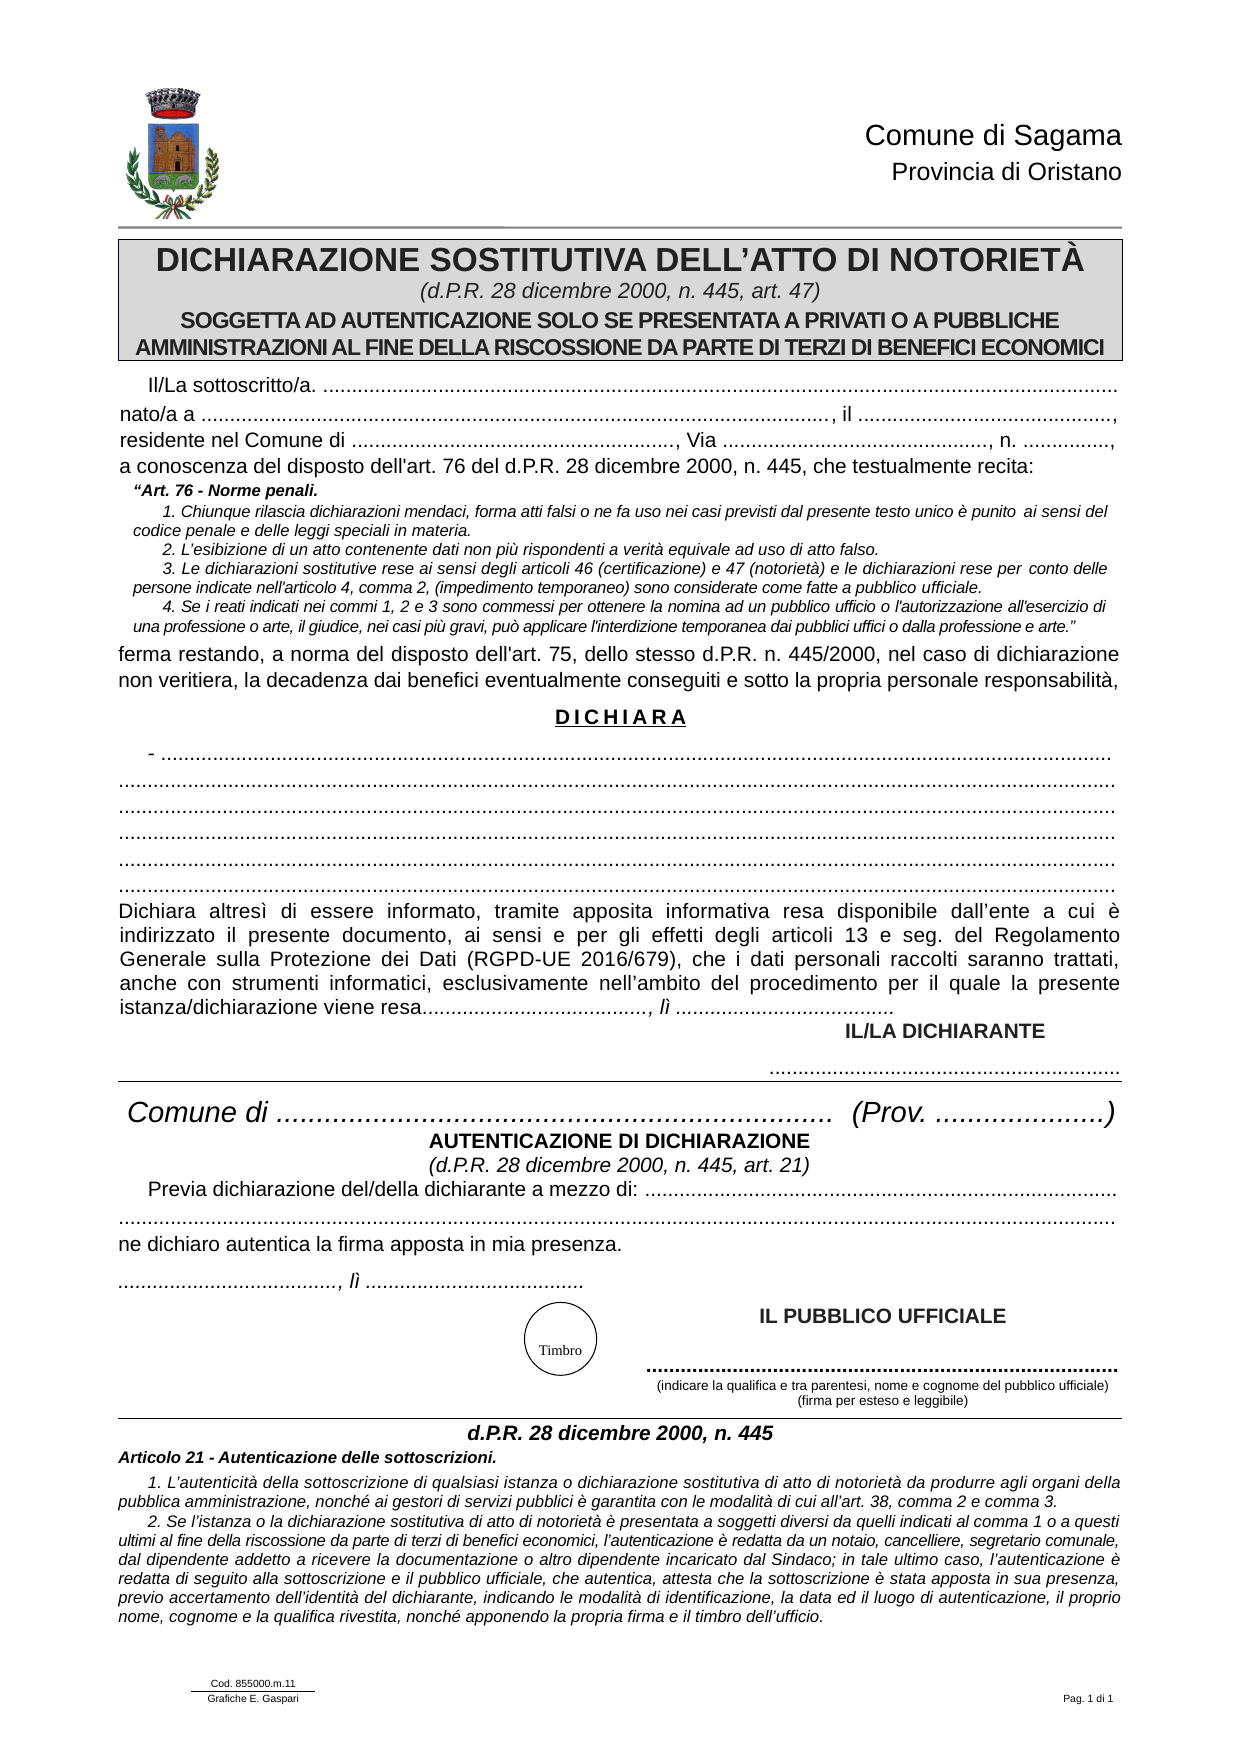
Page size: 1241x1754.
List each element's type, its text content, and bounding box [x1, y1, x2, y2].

text (d.P.R. 28 dicembre 2000, n. 445, art. 21) [118, 1153, 1121, 1177]
text Dichiara altresì di essere informato, tramite apposita informativa resa disponibile dall’ente a cui è indirizzato il presente documento, ai sensi e per gli effetti degli articoli 13 e seg. del Regolamento Generale sulla Protezione dei Dati (RGPD-UE 2016/679), che i dati personali raccolti saranno trattati, anche con strumenti informatici, esclusivamente nell’ambito del procedimento per il quale la presente istanza/dichiarazione viene resa......................................., lì ...................................... [118, 899, 1122, 1019]
text ferma restando, a norma del disposto dell'art. 75, dello stesso d.P.R. n. 445/2000, nel caso di dichiarazione non veritiera, la decadenza dai benefici eventualmente conseguiti e sotto la propria personale responsabilità, [118, 642, 1122, 692]
text ............................................................. [118, 1055, 1122, 1081]
text nato/a a ............................................................................................................., il ............................................, [119, 401, 1122, 425]
text 3. Le dichiarazioni sostitutive rese ai sensi degli articoli 46 (certificazione) e 47 (notorietà) e le dichiarazioni rese per conto delle persone indicate nell'articolo 4, comma 2, (impedimento temporaneo) sono considerate come fatte a pubblico ufficiale. [133, 559, 1107, 597]
text ............................................................................................................................................................................. [118, 794, 1122, 818]
text .................................................................................. [643, 1353, 1122, 1377]
text ............................................................................................................................................................................. [118, 873, 1122, 897]
text 1. Chiunque rilascia dichiarazioni mendaci, forma atti falsi o ne fa uso nei casi previsti dal presente testo unico è punito ai sensi del codice penale e delle leggi speciali in materia. [133, 501, 1107, 540]
text ......................................, lì ...................................... [118, 1268, 1122, 1292]
text AUTENTICAZIONE DI DICHIARAZIONE [118, 1129, 1121, 1153]
text (indicare la qualifica e tra parentesi, nome e cognome del pubblico ufficiale) [643, 1377, 1122, 1393]
text residente nel Comune di ........................................................, Via .............................................., n. ..............., [119, 428, 1122, 452]
table_header DICHIARAZIONE SOSTITUTIVA DELL’ATTO DI NOTORIETÀ (d.P.R. 28 dicembre 2000, n. 445, art. 47) SOGGETTA AD AUTENTICAZIONE SOLO SE PRESENTATA A PRIVATI O A PUBBLICHE AMMINISTRAZIONI AL FINE DELLA RISCOSSIONE DA PARTE DI TERZI DI BENEFICI ECONOMICI [119, 240, 1122, 360]
text ............................................................................................................................................................................. [118, 1204, 1121, 1228]
text DICHIARA [119, 705, 1122, 729]
text “Art. 76 - Norme penali. [133, 480, 1107, 499]
text a conoscenza del disposto dell'art. 76 del d.P.R. 28 dicembre 2000, n. 445, che testualmente recita: [119, 454, 1122, 478]
text Provincia di Oristano [224, 157, 1122, 185]
text Comune di Sagama [224, 118, 1122, 152]
text 4. Se i reati indicati nei commi 1, 2 e 3 sono commessi per ottenere la nomina ad un pubblico ufficio o l'autorizzazione all'esercizio di una professione o arte, il giudice, nei casi più gravi, può applicare l'interdizione temporanea dai pubblici uffici o dalla professione e arte.” [133, 597, 1107, 636]
text IL/LA DICHIARANTE [768, 1019, 1122, 1043]
text 1. L’autenticità della sottoscrizione di qualsiasi istanza o dichiarazione sostitutiva di atto di notorietà da produrre agli organi della pubblica amministrazione, nonché ai gestori di servizi pubblici è garantita con le modalità di cui all’art. 38, comma 2 e comma 3. [118, 1473, 1122, 1511]
picture [122, 87, 224, 219]
text Articolo 21 - Autenticazione delle sottoscrizioni. [118, 1448, 1122, 1467]
text ............................................................................................................................................................................. [118, 820, 1122, 844]
text Il/La sottoscritto/a. .......................................................................................................................................... [118, 373, 1122, 397]
text Comune di ..................................................................... (Prov. .....................) [120, 1096, 1122, 1129]
text d.P.R. 28 dicembre 2000, n. 445 [118, 1419, 1122, 1445]
text - ..................................................................................................................................................................... [148, 741, 1122, 765]
text ............................................................................................................................................................................. [118, 767, 1122, 791]
text ne dichiaro autentica la firma apposta in mia presenza. [118, 1232, 1121, 1256]
text 2. Se l’istanza o la dichiarazione sostitutiva di atto di notorietà è presentata a soggetti diversi da quelli indicati al comma 1 o a questi ultimi al fine della riscossione da parte di terzi di benefici economici, l’autenticazione è redatta da un notaio, cancelliere, segretario comunale, dal dipendente addetto a ricevere la documentazione o altro dipendente incaricato dal Sindaco; in tale ultimo caso, l’autenticazione è redatta di seguito alla sottoscrizione e il pubblico ufficiale, che autentica, attesta che la sottoscrizione è stata apposta in sua presenza, previo accertamento dell’identità del dichiarante, indicando le modalità di identificazione, la data ed il luogo di autenticazione, il proprio nome, cognome e la qualifica rivestita, nonché apponendo la propria firma e il timbro dell’ufficio. [118, 1511, 1122, 1626]
text 2. L’esibizione di un atto contenente dati non più rispondenti a verità equivale ad uso di atto falso. [133, 540, 1107, 559]
text IL PUBBLICO UFFICIALE [643, 1304, 1122, 1328]
text (firma per esteso e leggibile) [643, 1393, 1122, 1408]
text ............................................................................................................................................................................. [118, 846, 1122, 870]
text Previa dichiarazione del/della dichiarante a mezzo di: .................................................................................. [118, 1177, 1122, 1201]
